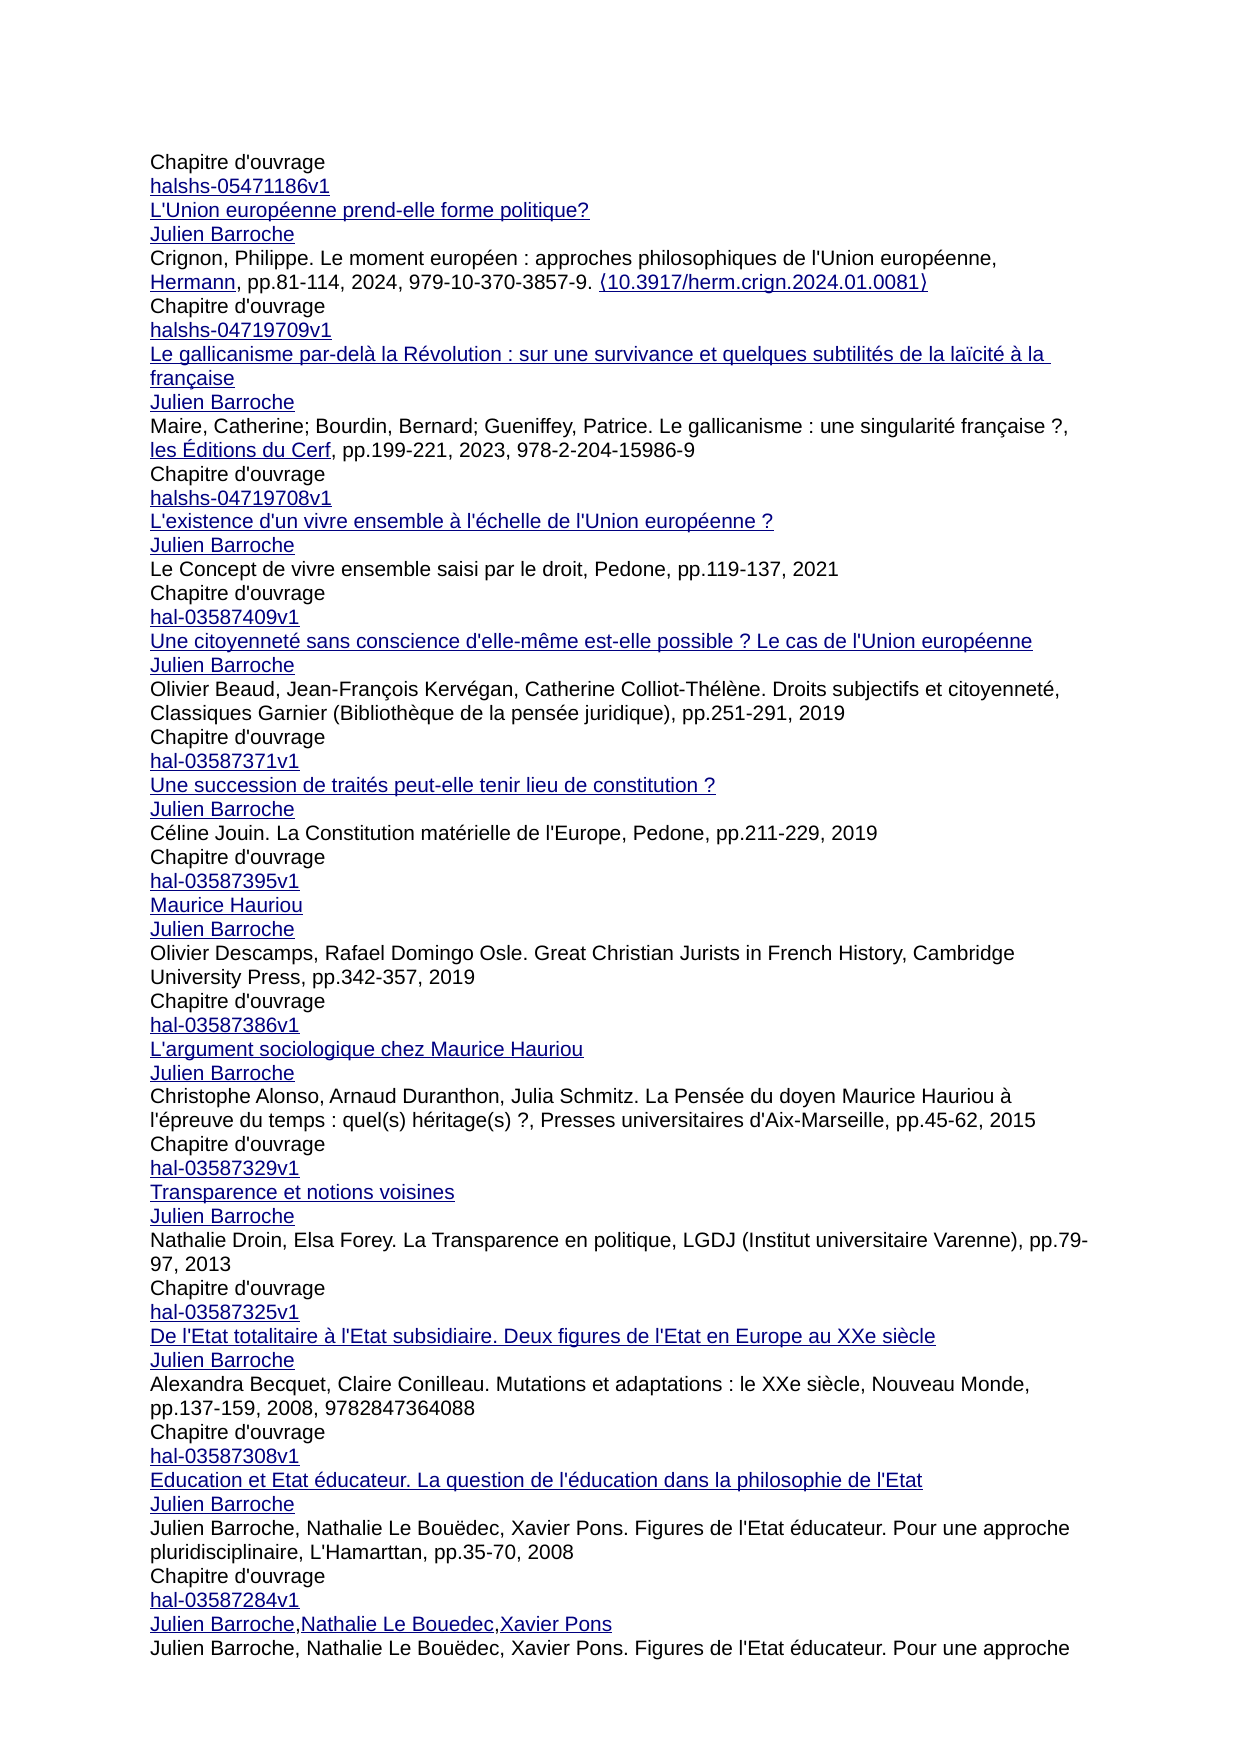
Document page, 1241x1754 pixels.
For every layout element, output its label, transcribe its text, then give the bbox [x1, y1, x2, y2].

table_cell Maurice Hauriou Julien Barroche Olivier Descamps, Rafael Domingo Osle. Great Christian Jurists in French History, Cambridge University Press, pp.342-357, 2019 Chapitre d'ouvrage hal-03587386v1 [150, 893, 1090, 1036]
table_cell Transparence et notions voisines Julien Barroche Nathalie Droin, Elsa Forey. La Transparence en politique, LGDJ (Institut universitaire Varenne), pp.79-97, 2013 Chapitre d'ouvrage hal-03587325v1 [150, 1180, 1090, 1324]
table_cell Une succession de traités peut-elle tenir lieu de constitution ? Julien Barroche Céline Jouin. La Constitution matérielle de l'Europe, Pedone, pp.211-229, 2019 Chapitre d'ouvrage hal-03587395v1 [150, 773, 1090, 893]
table_cell L'Union européenne prend-elle forme politique? Julien Barroche Crignon, Philippe. Le moment européen : approches philosophiques de l'Union européenne, Hermann, pp.81-114, 2024, 979-10-370-3857-9. ⟨10.3917/herm.crign.2024.01.0081⟩ Chapitre d'ouvrage halshs-04719709v1 [150, 198, 1090, 342]
table_cell Education et Etat éducateur. La question de l'éducation dans la philosophie de l'Etat Julien Barroche Julien Barroche, Nathalie Le Bouëdec, Xavier Pons. Figures de l'Etat éducateur. Pour une approche pluridisciplinaire, L'Hamarttan, pp.35-70, 2008 Chapitre d'ouvrage hal-03587284v1 [150, 1468, 1090, 1611]
table_cell Introduction Julien Barroche,Nathalie Le Bouedec,Xavier Pons Julien Barroche, Nathalie Le Bouëdec, Xavier Pons. Figures de l'Etat éducateur. Pour une approche pluridisciplinaire, L'Harmattan, pp.9-34, 2008 Chapitre d'ouvrage hal-03587273v1 [150, 1611, 1090, 1659]
table_cell De l'Etat totalitaire à l'Etat subsidiaire. Deux figures de l'Etat en Europe au XXe siècle Julien Barroche Alexandra Becquet, Claire Conilleau. Mutations et adaptations : le XXe siècle, Nouveau Monde, pp.137-159, 2008, 9782847364088 Chapitre d'ouvrage hal-03587308v1 [150, 1324, 1090, 1468]
table_cell L'argument sociologique chez Maurice Hauriou Julien Barroche Christophe Alonso, Arnaud Duranthon, Julia Schmitz. La Pensée du doyen Maurice Hauriou à l'épreuve du temps : quel(s) héritage(s) ?, Presses universitaires d'Aix-Marseille, pp.45-62, 2015 Chapitre d'ouvrage hal-03587329v1 [150, 1036, 1090, 1180]
table_cell L'existence d'un vivre ensemble à l'échelle de l'Union européenne ? Julien Barroche Le Concept de vivre ensemble saisi par le droit, Pedone, pp.119-137, 2021 Chapitre d'ouvrage hal-03587409v1 [150, 509, 1090, 629]
table_cell Une citoyenneté sans conscience d'elle-même est-elle possible ? Le cas de l'Union européenne Julien Barroche Olivier Beaud, Jean-François Kervégan, Catherine Colliot-Thélène. Droits subjectifs et citoyenneté, Classiques Garnier (Bibliothèque de la pensée juridique), pp.251-291, 2019 Chapitre d'ouvrage hal-03587371v1 [150, 629, 1090, 773]
table_cell Le gallicanisme par-delà la Révolution : sur une survivance et quelques subtilités de la laïcité à la française Julien Barroche Maire, Catherine; Bourdin, Bernard; Gueniffey, Patrice. Le gallicanisme : une singularité française ?, les Éditions du Cerf, pp.199-221, 2023, 978-2-204-15986-9 Chapitre d'ouvrage halshs-04719708v1 [150, 342, 1090, 509]
table_cell Chapitre d'ouvrage halshs-05471186v1 [150, 150, 1090, 198]
